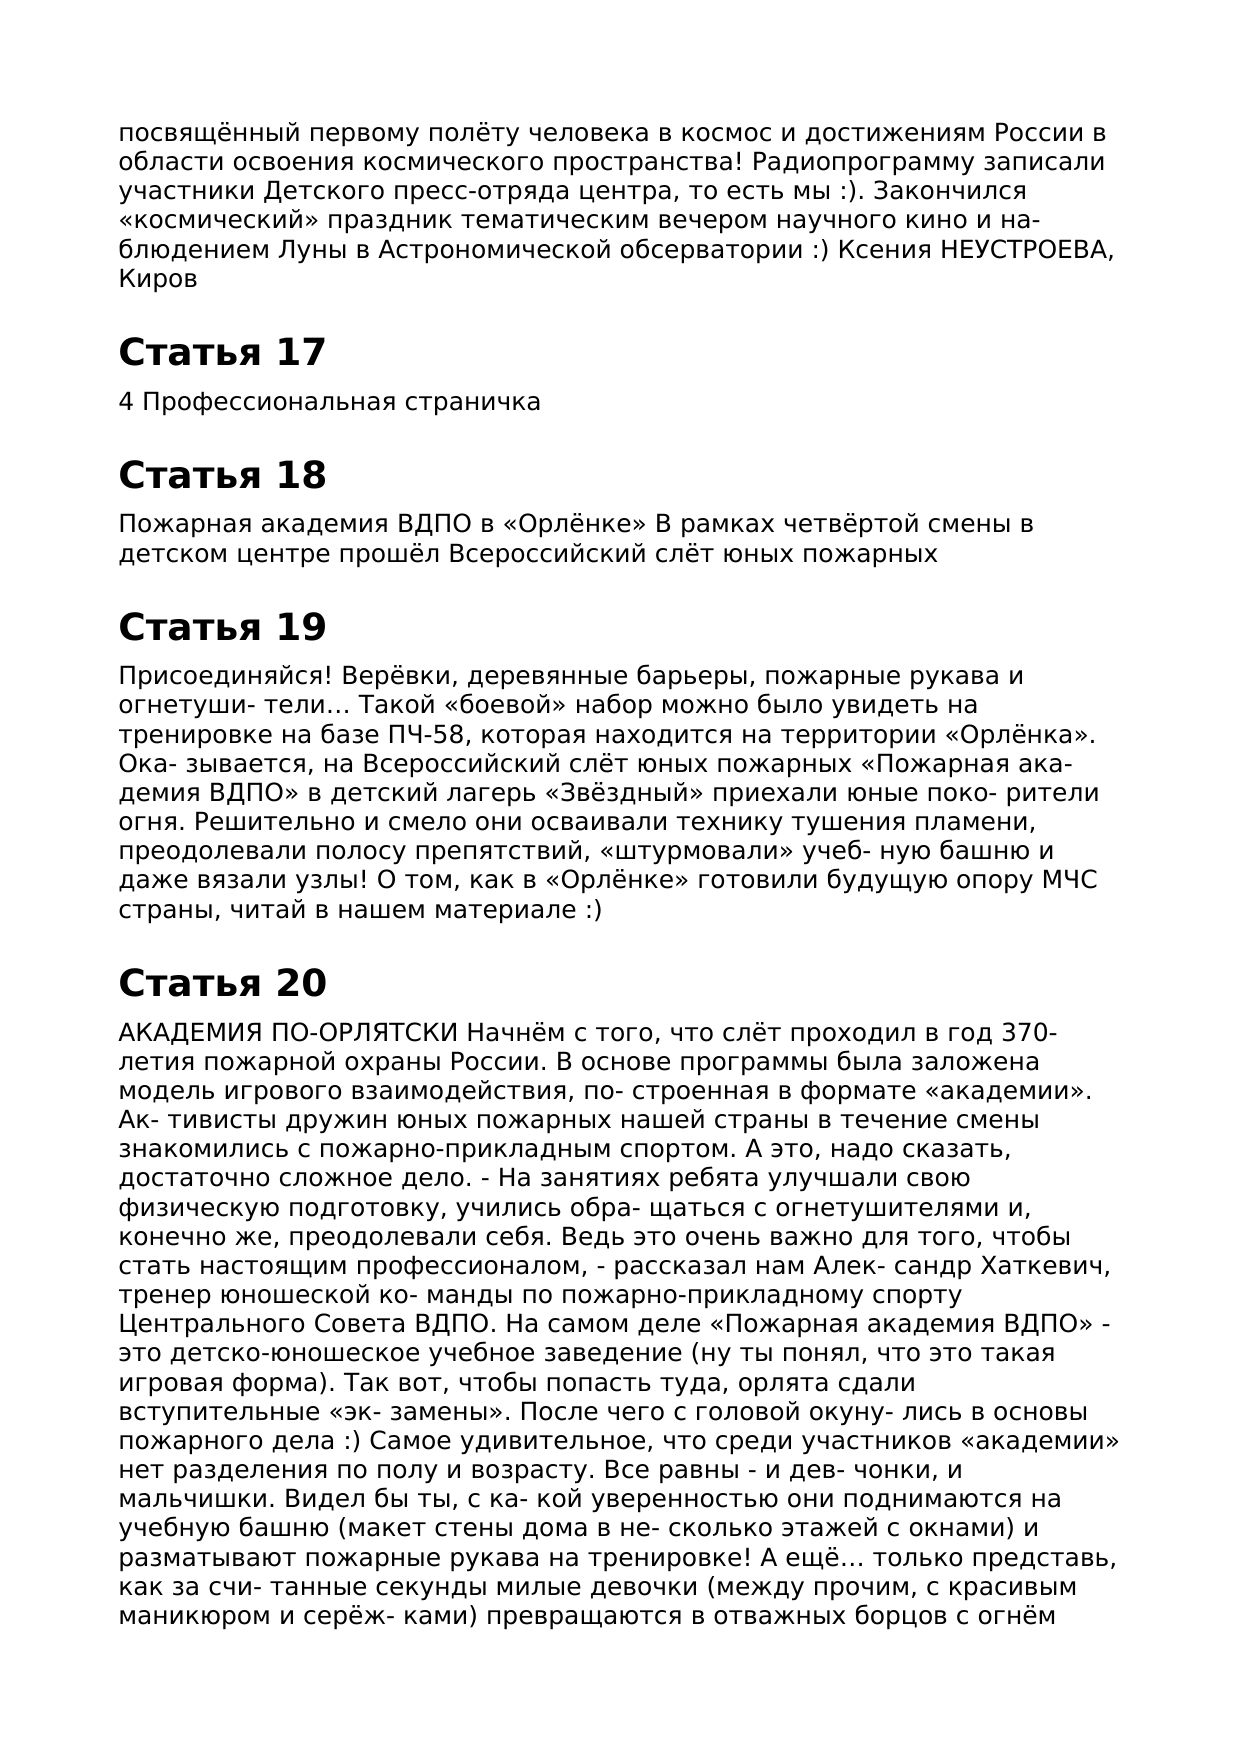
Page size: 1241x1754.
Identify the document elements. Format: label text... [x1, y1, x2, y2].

text 4 Профессиональная страничка [118, 387, 1122, 416]
subtitle Статья 19 [118, 605, 1122, 649]
text Пожарная академия ВДПО в «Орлёнке» В рамках четвёртой смены в детском центре прошёл Всероссийский слёт юных пожарных [118, 509, 1122, 568]
text посвящённый первому полёту человека в космос и достижениям России в области освоения космического пространства! Радиопрограмму записали участники Детского пресс-отряда центра, то есть мы :). Закончился «космический» праздник тематическим вечером научного кино и на- блюдением Луны в Астрономической обсерватории :) Ксения НЕУСТРОЕВА, Киров [118, 118, 1122, 293]
subtitle Статья 17 [118, 331, 1122, 374]
subtitle Статья 18 [118, 453, 1122, 497]
text Присоединяйся! Верёвки, деревянные барьеры, пожарные рукава и огнетуши- тели… Такой «боевой» набор можно было увидеть на тренировке на базе ПЧ-58, которая находится на территории «Орлёнка». Ока- зывается, на Всероссийский слёт юных пожарных «Пожарная ака- демия ВДПО» в детский лагерь «Звёздный» приехали юные поко- рители огня. Решительно и смело они осваивали технику тушения пламени, преодолевали полосу препятствий, «штурмовали» учеб- ную башню и даже вязали узлы! О том, как в «Орлёнке» готовили будущую опору МЧС страны, читай в нашем материале :) [118, 662, 1122, 924]
text АКАДЕМИЯ ПО-ОРЛЯТСКИ Начнём с того, что слёт проходил в год 370-летия пожарной охраны России. В основе программы была заложена модель игрового взаимодействия, по- строенная в формате «академии». Ак- тивисты дружин юных пожарных нашей страны в течение смены знакомились с пожарно-прикладным спортом. А это, надо сказать, достаточно сложное дело. - На занятиях ребята улучшали свою физическую подготовку, учились обра- щаться с огнетушителями и, конечно же, преодолевали себя. Ведь это очень важно для того, чтобы стать настоящим профессионалом, - рассказал нам Алек- сандр Хаткевич, тренер юношеской ко- манды по пожарно-прикладному спорту Центрального Совета ВДПО. На самом деле «Пожарная академия ВДПО» - это детско-юношеское учебное заведение (ну ты понял, что это такая игровая форма). Так вот, чтобы попасть туда, орлята сдали вступительные «эк- замены». После чего с головой окуну- лись в основы пожарного дела :) Самое удивительное, что среди участников «академии» нет разделения по полу и возрасту. Все равны - и дев- чонки, и мальчишки. Видел бы ты, с ка- кой уверенностью они поднимаются на учебную башню (макет стены дома в не- сколько этажей с окнами) и разматывают пожарные рукава на тренировке! А ещё… только представь, как за счи- танные секунды милые девочки (между прочим, с красивым маникюром и серёж- ками) превращаются в отважных борцов с огнём [118, 1018, 1122, 1630]
subtitle Статья 20 [118, 962, 1122, 1005]
